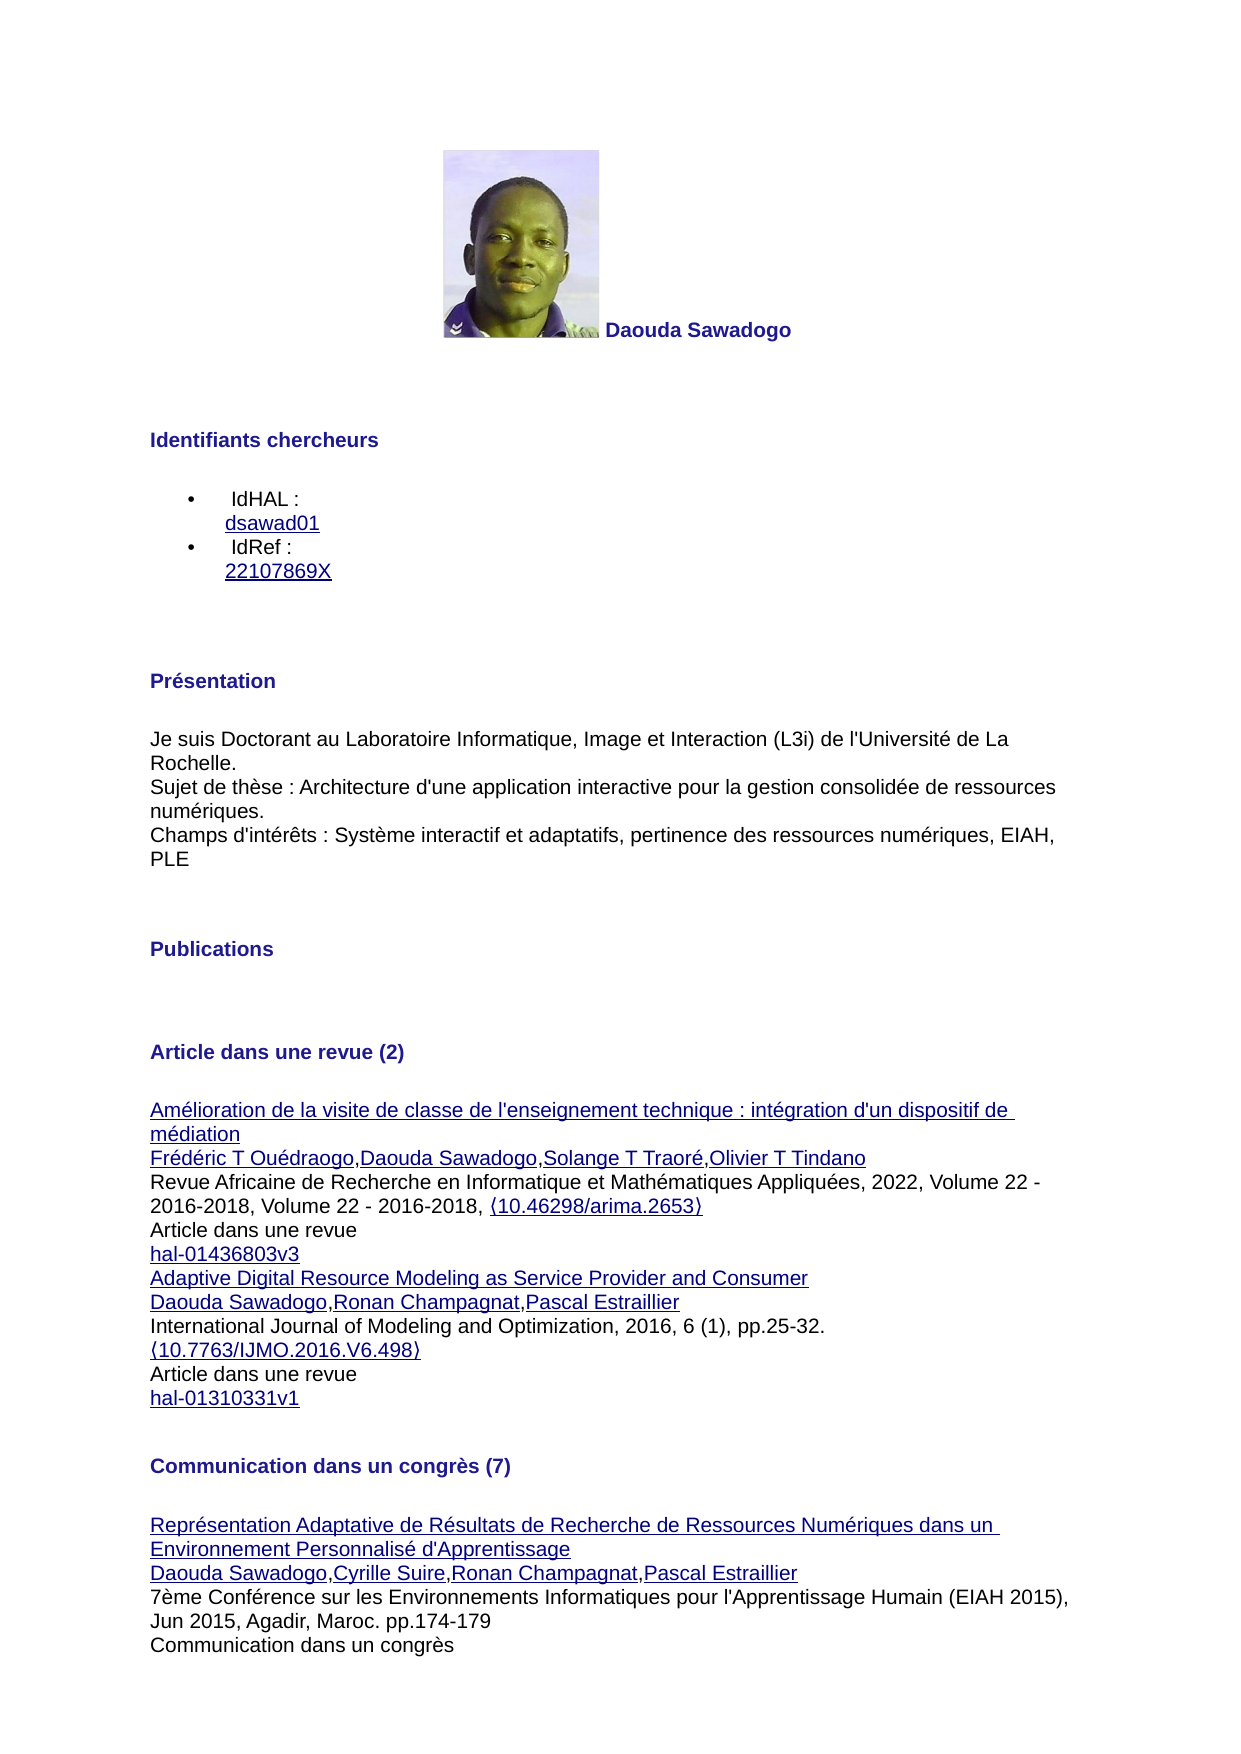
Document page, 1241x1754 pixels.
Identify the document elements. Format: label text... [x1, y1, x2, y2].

subtitle Présentation [150, 669, 1090, 693]
text Sujet de thèse : Architecture d'une application interactive pour la gestion consolidée de ressources numériques. [150, 775, 1090, 823]
list IdRef : [187, 534, 1090, 558]
text Je suis Doctorant au Laboratoire Informatique, Image et Interaction (L3i) de l'Université de La Rochelle. [150, 727, 1090, 775]
list IdHAL : [187, 487, 1090, 511]
text Champs d'intérêts : Système interactif et adaptatifs, pertinence des ressources numériques, EIAH, PLE [150, 823, 1090, 871]
subtitle Publications [150, 937, 1090, 961]
table_cell Adaptive Digital Resource Modeling as Service Provider and Consumer Daouda Sawadogo,Ronan Champagnat,Pascal Estraillier International Journal of Modeling and Optimization, 2016, 6 (1), pp.25-32. ⟨10.7763/IJMO.2016.V6.498⟩ Article dans une revue hal-01310331v1 [150, 1266, 1090, 1409]
table_header Amélioration de la visite de classe de l'enseignement technique : intégration d'un dispositif de médiation Frédéric T Ouédraogo,Daouda Sawadogo,Solange T Traoré,Olivier T Tindano Revue Africaine de Recherche en Informatique et Mathématiques Appliquées, 2022, Volume 22 - 2016-2018, Volume 22 - 2016-2018, ⟨10.46298/arima.2653⟩ Article dans une revue hal-01436803v3 [150, 1098, 1090, 1266]
subtitle Identifiants chercheurs [150, 428, 1090, 452]
table_header Représentation Adaptative de Résultats de Recherche de Ressources Numériques dans un Environnement Personnalisé d'Apprentissage Daouda Sawadogo,Cyrille Suire,Ronan Champagnat,Pascal Estraillier 7ème Conférence sur les Environnements Informatiques pour l'Apprentissage Humain (EIAH 2015), Jun 2015, Agadir, Maroc. pp.174-179 Communication dans un congrès [150, 1513, 1090, 1656]
list 22107869X [187, 558, 1090, 582]
subtitle Daouda Sawadogo [150, 150, 1090, 342]
picture [443, 150, 600, 338]
list dsawad01 [187, 511, 1090, 534]
subtitle Article dans une revue (2) [150, 1040, 1090, 1064]
subtitle Communication dans un congrès (7) [150, 1454, 1090, 1478]
